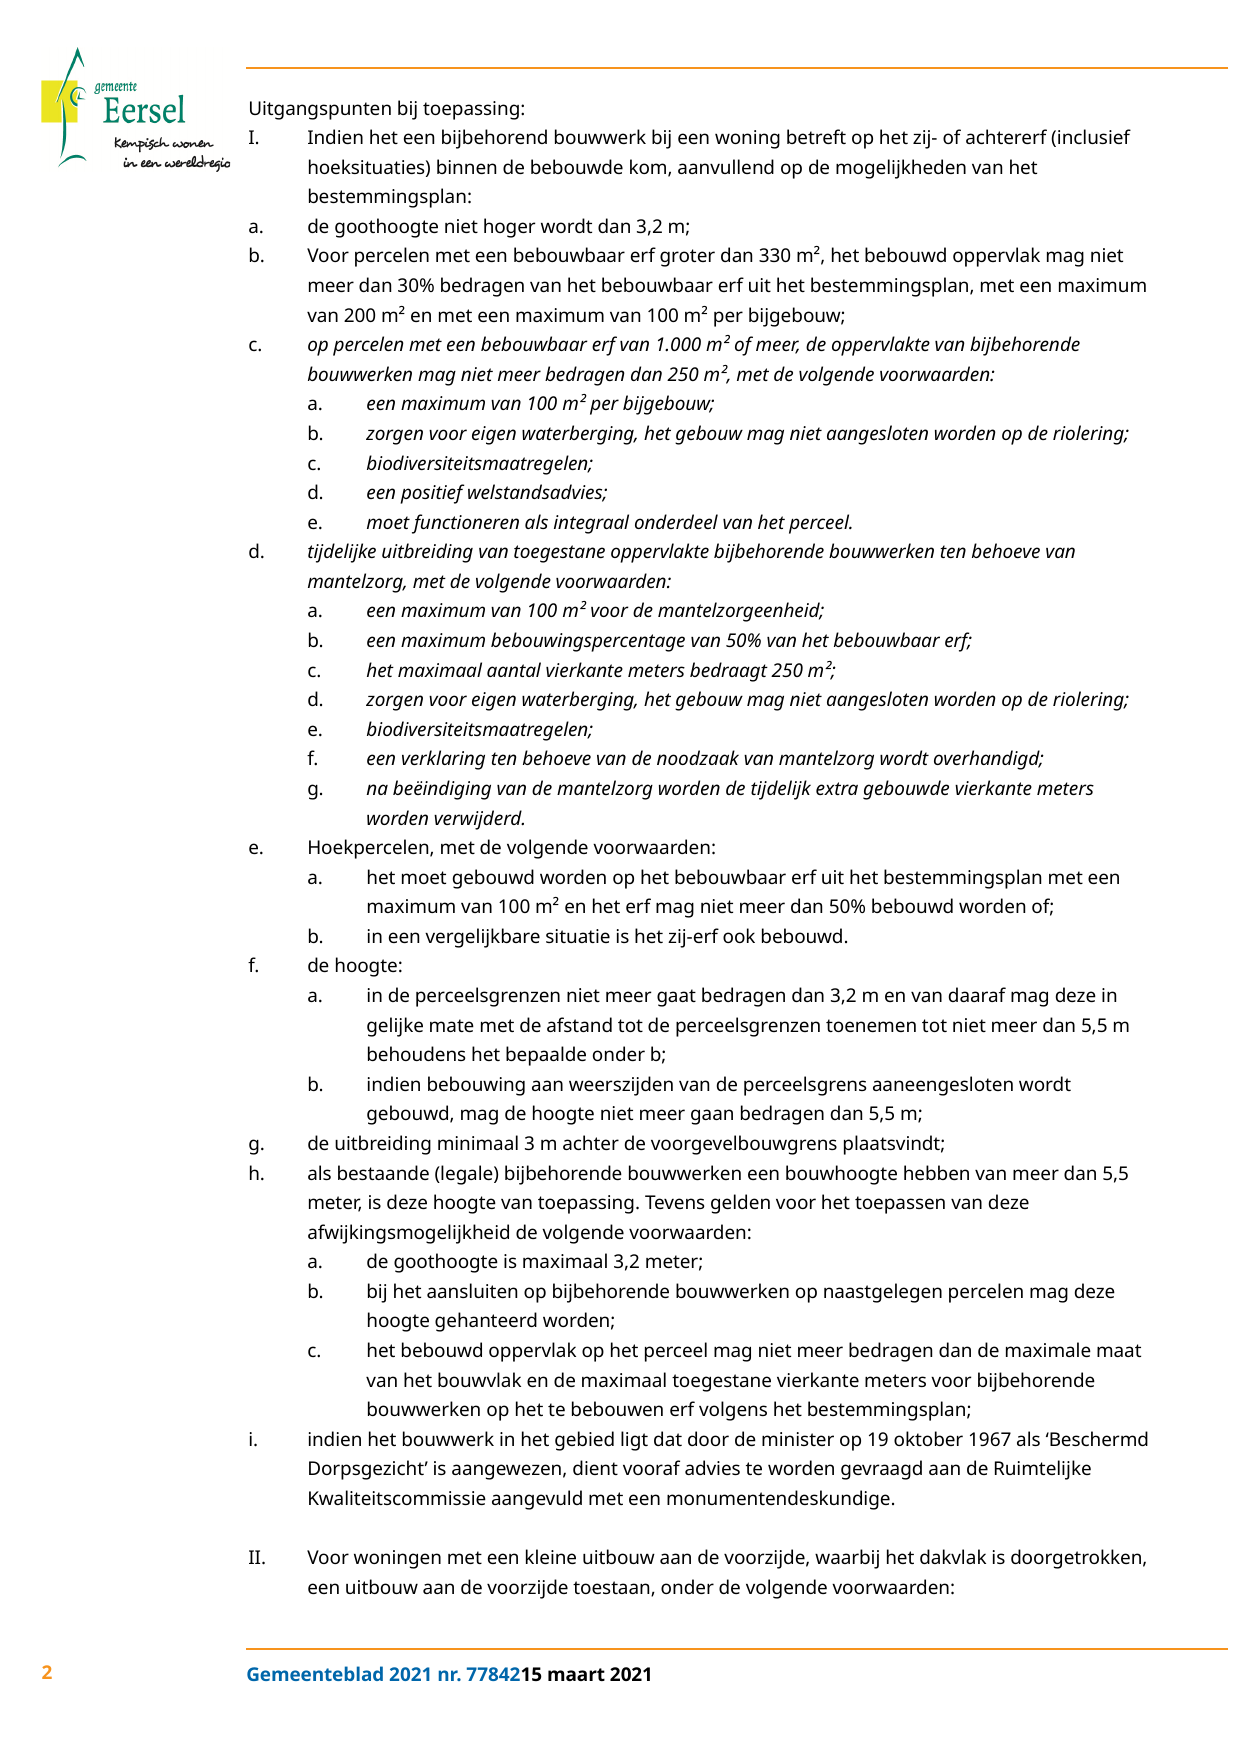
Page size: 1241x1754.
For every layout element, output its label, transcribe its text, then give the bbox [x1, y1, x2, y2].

list biodiversiteitsmaatregelen; [307, 450, 1152, 476]
list een positief welstandsadvies; [307, 479, 1152, 505]
list na beëindiging van de mantelzorg worden de tijdelijk extra gebouwde vierkante meters worden verwijderd. [307, 775, 1152, 831]
list het moet gebouwd worden op het bebouwbaar erf uit het bestemmingsplan met een maximum van 100 m² en het erf mag niet meer dan 50% bebouwd worden of; [307, 864, 1152, 919]
list zorgen voor eigen waterberging, het gebouw mag niet aangesloten worden op de riolering; [307, 686, 1152, 712]
list op percelen met een bebouwbaar erf van 1.000 m² of meer, de oppervlakte van bijbehorende bouwwerken mag niet meer bedragen dan 250 m², met de volgende voorwaarden: [248, 331, 1152, 387]
list het maximaal aantal vierkante meters bedraagt 250 m²; [307, 657, 1152, 683]
list indien het bouwwerk in het gebied ligt dat door de minister op 19 oktober 1967 als ‘Beschermd Dorpsgezicht’ is aangewezen, dient vooraf advies te worden gevraagd aan de Ruimtelijke Kwaliteitscommissie aangevuld met een monumentendeskundige. [248, 1426, 1152, 1511]
list een verklaring ten behoeve van de noodzaak van mantelzorg wordt overhandigd; [307, 746, 1152, 771]
list de hoogte: [248, 953, 1152, 978]
list tijdelijke uitbreiding van toegestane oppervlakte bijbehorende bouwwerken ten behoeve van mantelzorg, met de volgende voorwaarden: [248, 538, 1152, 594]
list de goothoogte is maximaal 3,2 meter; [307, 1248, 1152, 1274]
list de uitbreiding minimaal 3 m achter de voorgevelbouwgrens plaatsvindt; [248, 1130, 1152, 1156]
list in een vergelijkbare situatie is het zij-erf ook bebouwd. [307, 923, 1152, 949]
list een maximum van 100 m² voor de mantelzorgeenheid; [307, 598, 1152, 623]
list Indien het een bijbehorend bouwwerk bij een woning betreft op het zij- of achtererf (inclusief hoeksituaties) binnen de bebouwde kom, aanvullend op de mogelijkheden van het bestemmingsplan: [248, 124, 1152, 209]
list Voor woningen met een kleine uitbouw aan de voorzijde, waarbij het dakvlak is doorgetrokken, een uitbouw aan de voorzijde toestaan, onder de volgende voorwaarden: [248, 1544, 1152, 1600]
list een maximum bebouwingspercentage van 50% van het bebouwbaar erf; [307, 627, 1152, 653]
list Voor percelen met een bebouwbaar erf groter dan 330 m², het bebouwd oppervlak mag niet meer dan 30% bedragen van het bebouwbaar erf uit het bestemmingsplan, met een maximum van 200 m² en met een maximum van 100 m² per bijgebouw; [248, 243, 1152, 328]
list biodiversiteitsmaatregelen; [307, 716, 1152, 742]
list bij het aansluiten op bijbehorende bouwwerken op naastgelegen percelen mag deze hoogte gehanteerd worden; [307, 1278, 1152, 1333]
list moet functioneren als integraal onderdeel van het perceel. [307, 509, 1152, 535]
list Hoekpercelen, met de volgende voorwaarden: [248, 834, 1152, 860]
list het bebouwd oppervlak op het perceel mag niet meer bedragen dan de maximale maat van het bouwvlak en de maximaal toegestane vierkante meters voor bijbehorende bouwwerken op het te bebouwen erf volgens het bestemmingsplan; [307, 1337, 1152, 1422]
list als bestaande (legale) bijbehorende bouwwerken een bouwhoogte hebben van meer dan 5,5 meter, is deze hoogte van toepassing. Tevens gelden voor het toepassen van deze afwijkingsmogelijkheid de volgende voorwaarden: [248, 1160, 1152, 1245]
list de goothoogte niet hoger wordt dan 3,2 m; [248, 213, 1152, 239]
picture [41, 47, 231, 172]
list in de perceelsgrenzen niet meer gaat bedragen dan 3,2 m en van daaraf mag deze in gelijke mate met de afstand tot de perceelsgrenzen toenemen tot niet meer dan 5,5 m behoudens het bepaalde onder b; [307, 982, 1152, 1067]
list indien bebouwing aan weerszijden van de perceelsgrens aaneengesloten wordt gebouwd, mag de hoogte niet meer gaan bedragen dan 5,5 m; [307, 1071, 1152, 1126]
list zorgen voor eigen waterberging, het gebouw mag niet aangesloten worden op de riolering; [307, 420, 1152, 446]
list een maximum van 100 m² per bijgebouw; [307, 391, 1152, 416]
text Uitgangspunten bij toepassing: [248, 95, 1152, 121]
